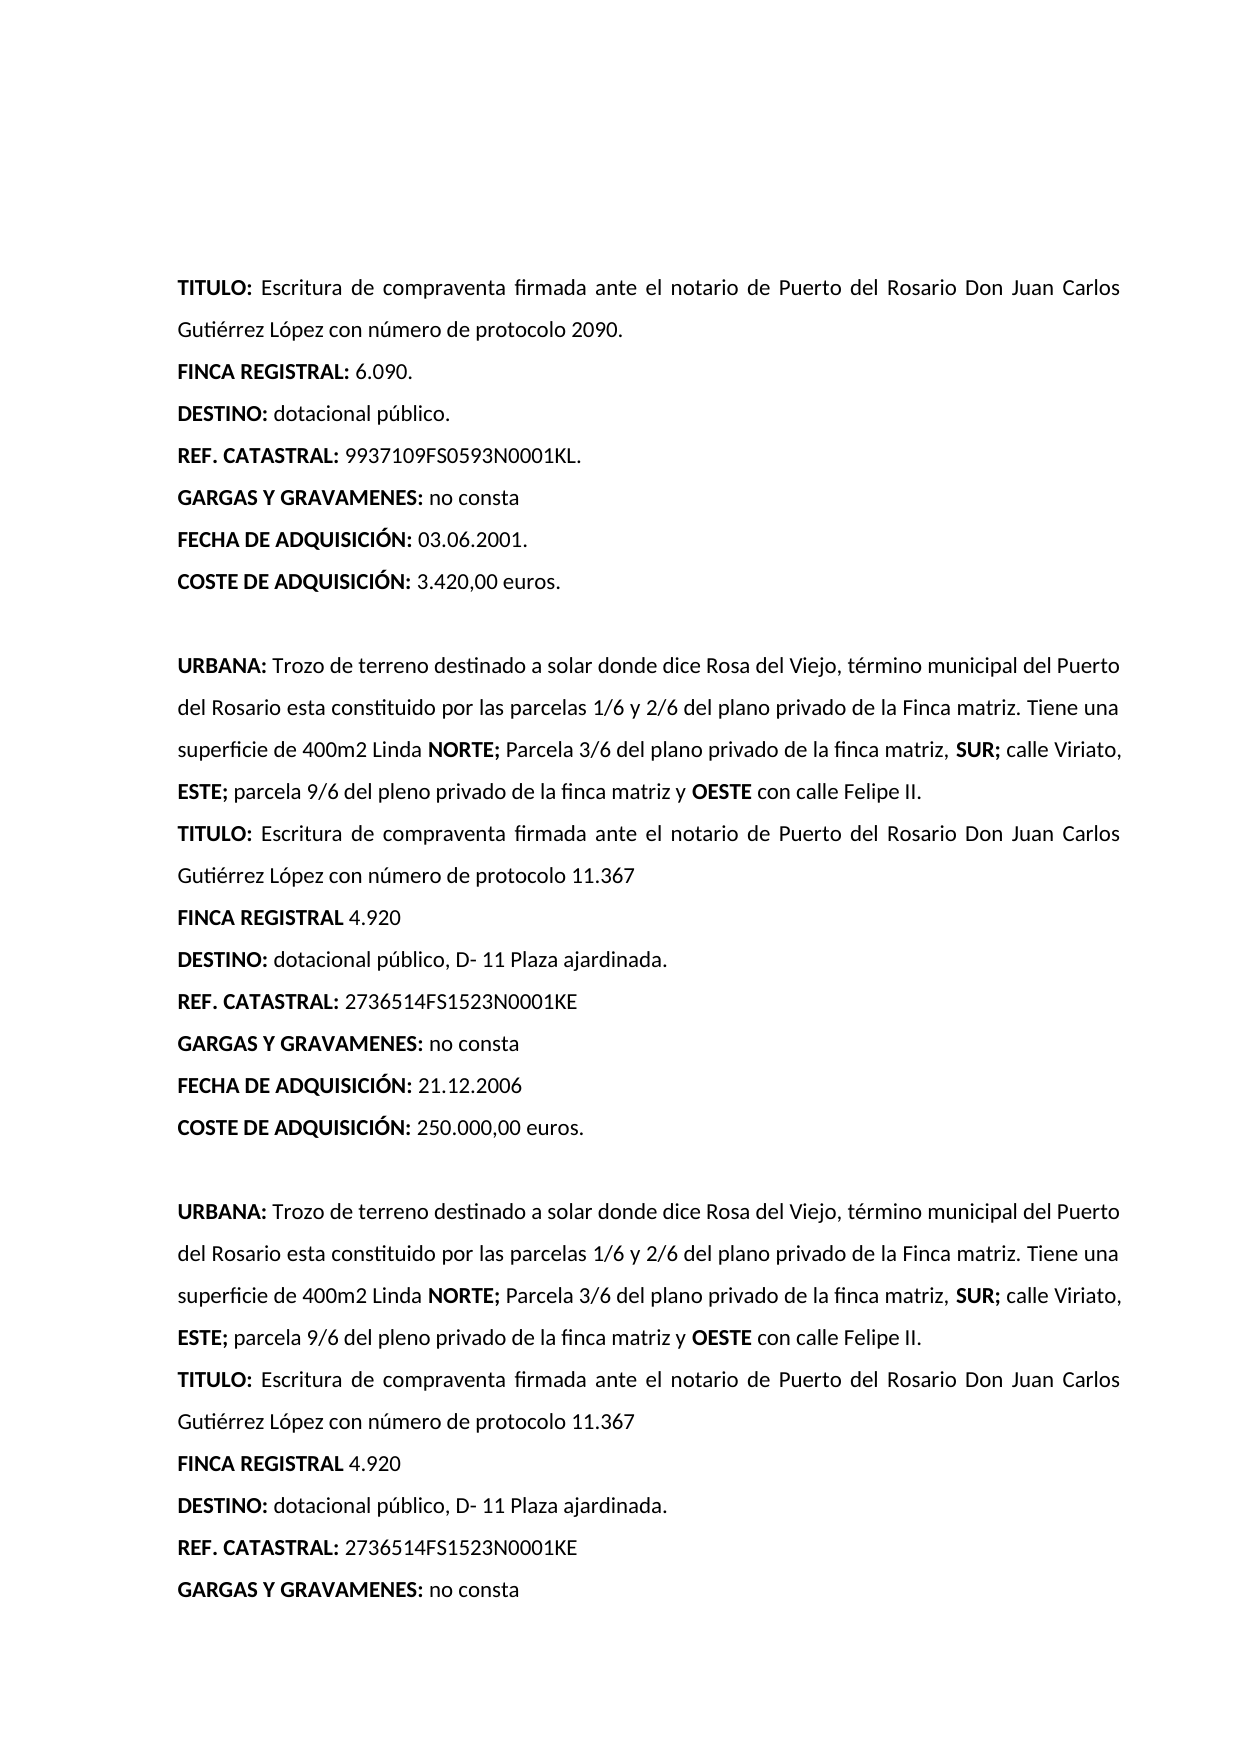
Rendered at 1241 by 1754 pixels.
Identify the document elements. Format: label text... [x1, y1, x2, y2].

text DESTINO: dotacional público, D- 11 Plaza ajardinada. [177, 1491, 1122, 1519]
text GARGAS Y GRAVAMENES: no consta [177, 1029, 1122, 1057]
text URBANA: Trozo de terreno destinado a solar donde dice Rosa del Viejo, término municipal del Puerto del Rosario esta constituido por las parcelas 1/6 y 2/6 del plano privado de la Finca matriz. Tiene una superficie de 400m2 Linda NORTE; Parcela 3/6 del plano privado de la finca matriz, SUR; calle Viriato, ESTE; parcela 9/6 del pleno privado de la finca matriz y OESTE con calle Felipe II. [177, 1197, 1122, 1351]
text DESTINO: dotacional público. [177, 399, 1122, 427]
text TITULO: Escritura de compraventa firmada ante el notario de Puerto del Rosario Don Juan Carlos Gutiérrez López con número de protocolo 11.367 [177, 1365, 1122, 1435]
text REF. CATASTRAL: 9937109FS0593N0001KL. [177, 441, 1122, 469]
text URBANA: Trozo de terreno destinado a solar donde dice Rosa del Viejo, término municipal del Puerto del Rosario esta constituido por las parcelas 1/6 y 2/6 del plano privado de la Finca matriz. Tiene una superficie de 400m2 Linda NORTE; Parcela 3/6 del plano privado de la finca matriz, SUR; calle Viriato, ESTE; parcela 9/6 del pleno privado de la finca matriz y OESTE con calle Felipe II. [177, 651, 1122, 805]
text FINCA REGISTRAL: 6.090. [177, 357, 1122, 386]
text REF. CATASTRAL: 2736514FS1523N0001KE [177, 987, 1122, 1015]
text TITULO: Escritura de compraventa firmada ante el notario de Puerto del Rosario Don Juan Carlos Gutiérrez López con número de protocolo 11.367 [177, 819, 1122, 889]
text COSTE DE ADQUISICIÓN: 250.000,00 euros. [177, 1113, 1122, 1141]
text FECHA DE ADQUISICIÓN: 21.12.2006 [177, 1071, 1122, 1099]
text FINCA REGISTRAL 4.920 [177, 903, 1122, 931]
text FECHA DE ADQUISICIÓN: 03.06.2001. [177, 525, 1122, 553]
text GARGAS Y GRAVAMENES: no consta [177, 483, 1122, 511]
text COSTE DE ADQUISICIÓN: 3.420,00 euros. [177, 567, 1122, 595]
text FINCA REGISTRAL 4.920 [177, 1449, 1122, 1477]
text REF. CATASTRAL: 2736514FS1523N0001KE [177, 1533, 1122, 1561]
text DESTINO: dotacional público, D- 11 Plaza ajardinada. [177, 945, 1122, 973]
text GARGAS Y GRAVAMENES: no consta [177, 1575, 1122, 1603]
text TITULO: Escritura de compraventa firmada ante el notario de Puerto del Rosario Don Juan Carlos Gutiérrez López con número de protocolo 2090. [177, 273, 1122, 343]
